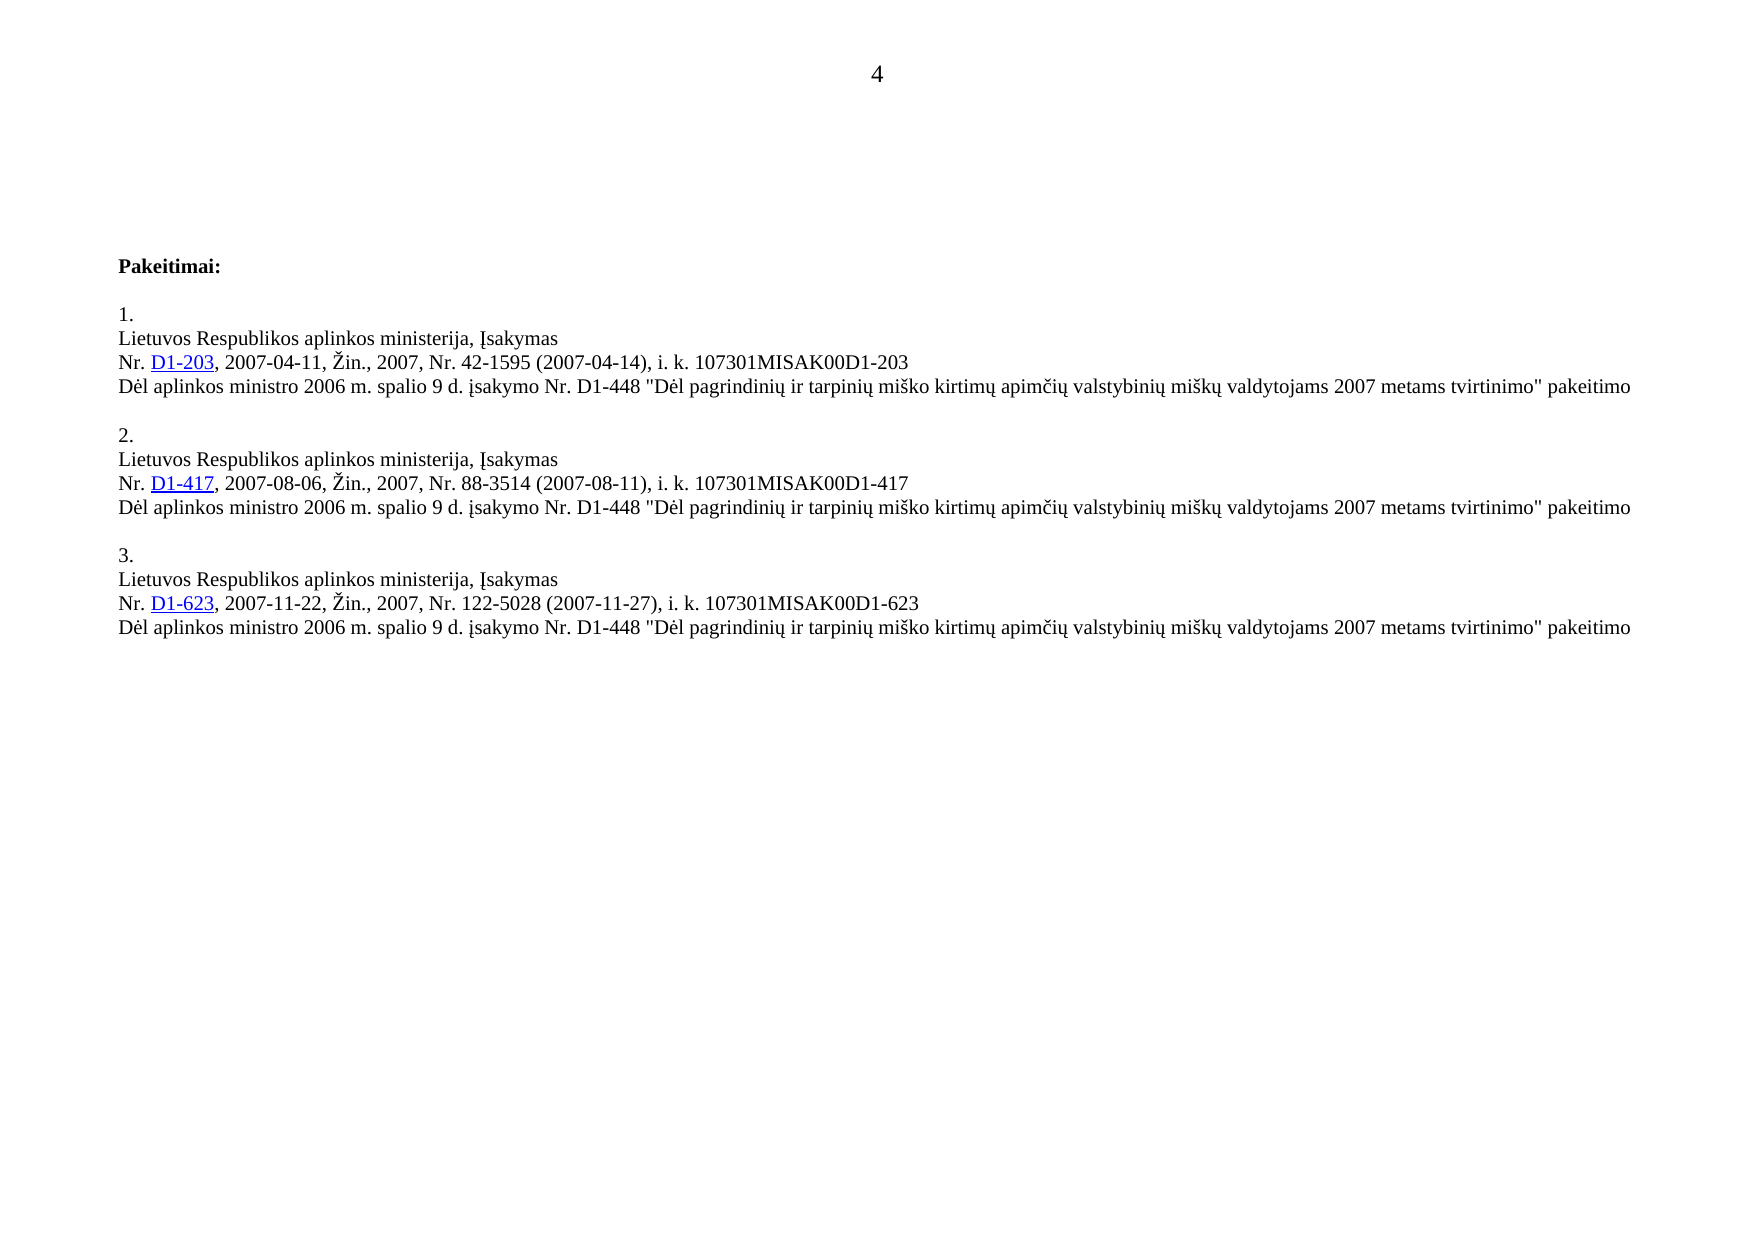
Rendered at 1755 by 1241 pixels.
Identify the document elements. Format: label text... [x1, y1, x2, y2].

text Nr. D1-417, 2007-08-06, Žin., 2007, Nr. 88-3514 (2007-08-11), i. k. 107301MISAK00D1-417 [118, 471, 1636, 495]
text Dėl aplinkos ministro 2006 m. spalio 9 d. įsakymo Nr. D1-448 "Dėl pagrindinių ir tarpinių miško kirtimų apimčių valstybinių miškų valdytojams 2007 metams tvirtinimo" pakeitimo [118, 495, 1636, 519]
text Lietuvos Respublikos aplinkos ministerija, Įsakymas [118, 447, 1636, 471]
text 3. [118, 543, 1636, 567]
text Lietuvos Respublikos aplinkos ministerija, Įsakymas [118, 567, 1636, 591]
text Dėl aplinkos ministro 2006 m. spalio 9 d. įsakymo Nr. D1-448 "Dėl pagrindinių ir tarpinių miško kirtimų apimčių valstybinių miškų valdytojams 2007 metams tvirtinimo" pakeitimo [118, 374, 1636, 398]
text 2. [118, 422, 1636, 447]
text Nr. D1-623, 2007-11-22, Žin., 2007, Nr. 122-5028 (2007-11-27), i. k. 107301MISAK00D1-623 [118, 591, 1636, 615]
text Lietuvos Respublikos aplinkos ministerija, Įsakymas [118, 326, 1636, 350]
text Nr. D1-203, 2007-04-11, Žin., 2007, Nr. 42-1595 (2007-04-14), i. k. 107301MISAK00D1-203 [118, 350, 1636, 374]
text Dėl aplinkos ministro 2006 m. spalio 9 d. įsakymo Nr. D1-448 "Dėl pagrindinių ir tarpinių miško kirtimų apimčių valstybinių miškų valdytojams 2007 metams tvirtinimo" pakeitimo [118, 615, 1636, 639]
text Pakeitimai: [118, 254, 1636, 278]
text 1. [118, 302, 1636, 326]
